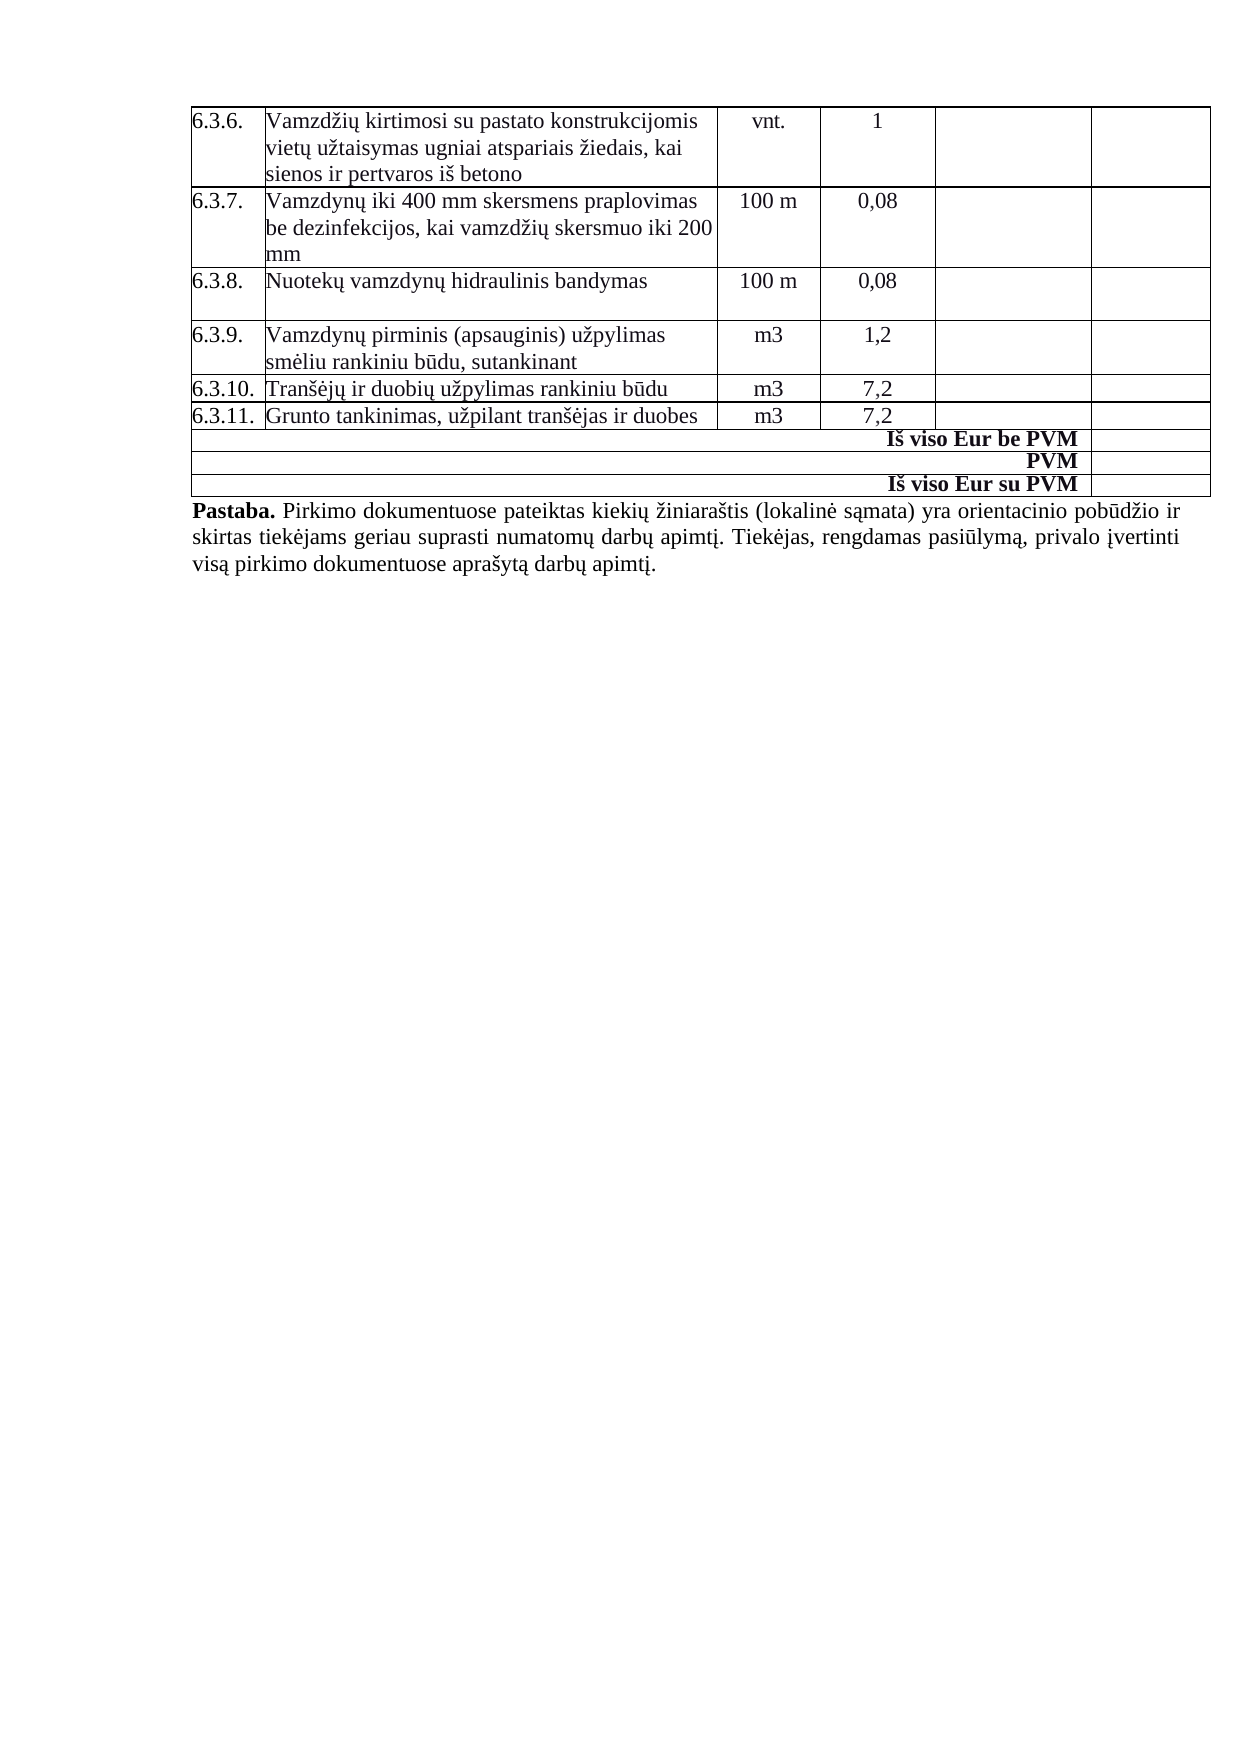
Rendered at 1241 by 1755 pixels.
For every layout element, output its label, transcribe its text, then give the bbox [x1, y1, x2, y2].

table_cell [936, 188, 1091, 267]
table_cell [1092, 475, 1210, 496]
table_cell Grunto tankinimas, užpilant tranšėjas ir duobes [266, 403, 717, 429]
table_cell [1092, 188, 1210, 267]
table_cell 6.3.9. [192, 321, 265, 374]
table_cell [936, 268, 1091, 320]
table_cell 1,2 [821, 321, 935, 374]
table_cell Nuotekų vamzdynų hidraulinis bandymas [266, 268, 717, 320]
table_cell 6.3.10. [192, 375, 265, 401]
table_cell Tranšėjų ir duobių užpylimas rankiniu būdu [266, 375, 717, 401]
table_cell 100 m [718, 188, 820, 267]
table_cell [936, 403, 1091, 429]
table_cell 1 [821, 108, 935, 186]
table_cell 7,2 [821, 403, 935, 429]
table_cell 6.3.7. [192, 188, 265, 267]
table_cell m3 [718, 375, 820, 401]
table_cell [1092, 375, 1210, 401]
table_cell [936, 321, 1091, 374]
table_cell 0,08 [821, 188, 935, 267]
table_cell m3 [718, 321, 820, 374]
table_cell 6.3.11. [192, 403, 265, 429]
table_cell 100 m [718, 268, 820, 320]
table_cell [1092, 268, 1210, 320]
table_cell 0,08 [821, 268, 935, 320]
table_cell 6.3.8. [192, 268, 265, 320]
table_cell Iš viso Eur su PVM [192, 475, 1091, 496]
table_cell m3 [718, 403, 820, 429]
table_cell [1092, 321, 1210, 374]
table_cell [936, 375, 1091, 401]
table_cell vnt. [718, 108, 820, 186]
table_cell [936, 108, 1091, 186]
table_cell [1092, 430, 1210, 451]
table_cell PVM [192, 452, 1091, 474]
table_cell Iš viso Eur be PVM [192, 430, 1091, 451]
table_cell 7,2 [821, 375, 935, 401]
table_cell [1092, 108, 1210, 186]
table_cell Vamzdžių kirtimosi su pastato konstrukcijomis vietų užtaisymas ugniai atspariais žiedais, kai sienos ir pertvaros iš betono [266, 108, 717, 186]
table_cell [1092, 452, 1210, 474]
table_cell Vamzdynų pirminis (apsauginis) užpylimas smėliu rankiniu būdu, sutankinant [266, 321, 717, 374]
table_cell 6.3.6. [192, 108, 265, 186]
table_cell Vamzdynų iki 400 mm skersmens praplovimas be dezinfekcijos, kai vamzdžių skersmuo iki 200 mm [266, 188, 717, 267]
table_cell [1092, 403, 1210, 429]
text Pastaba. Pirkimo dokumentuose pateiktas kiekių žiniaraštis (lokalinė sąmata) yra orientacinio pobūdžio ir skirtas tiekėjams geriau suprasti numatomų darbų apimtį. Tiekėjas, rengdamas pasiūlymą, privalo įvertinti visą pirkimo dokumentuose aprašytą darbų apimtį. [192, 497, 1182, 576]
